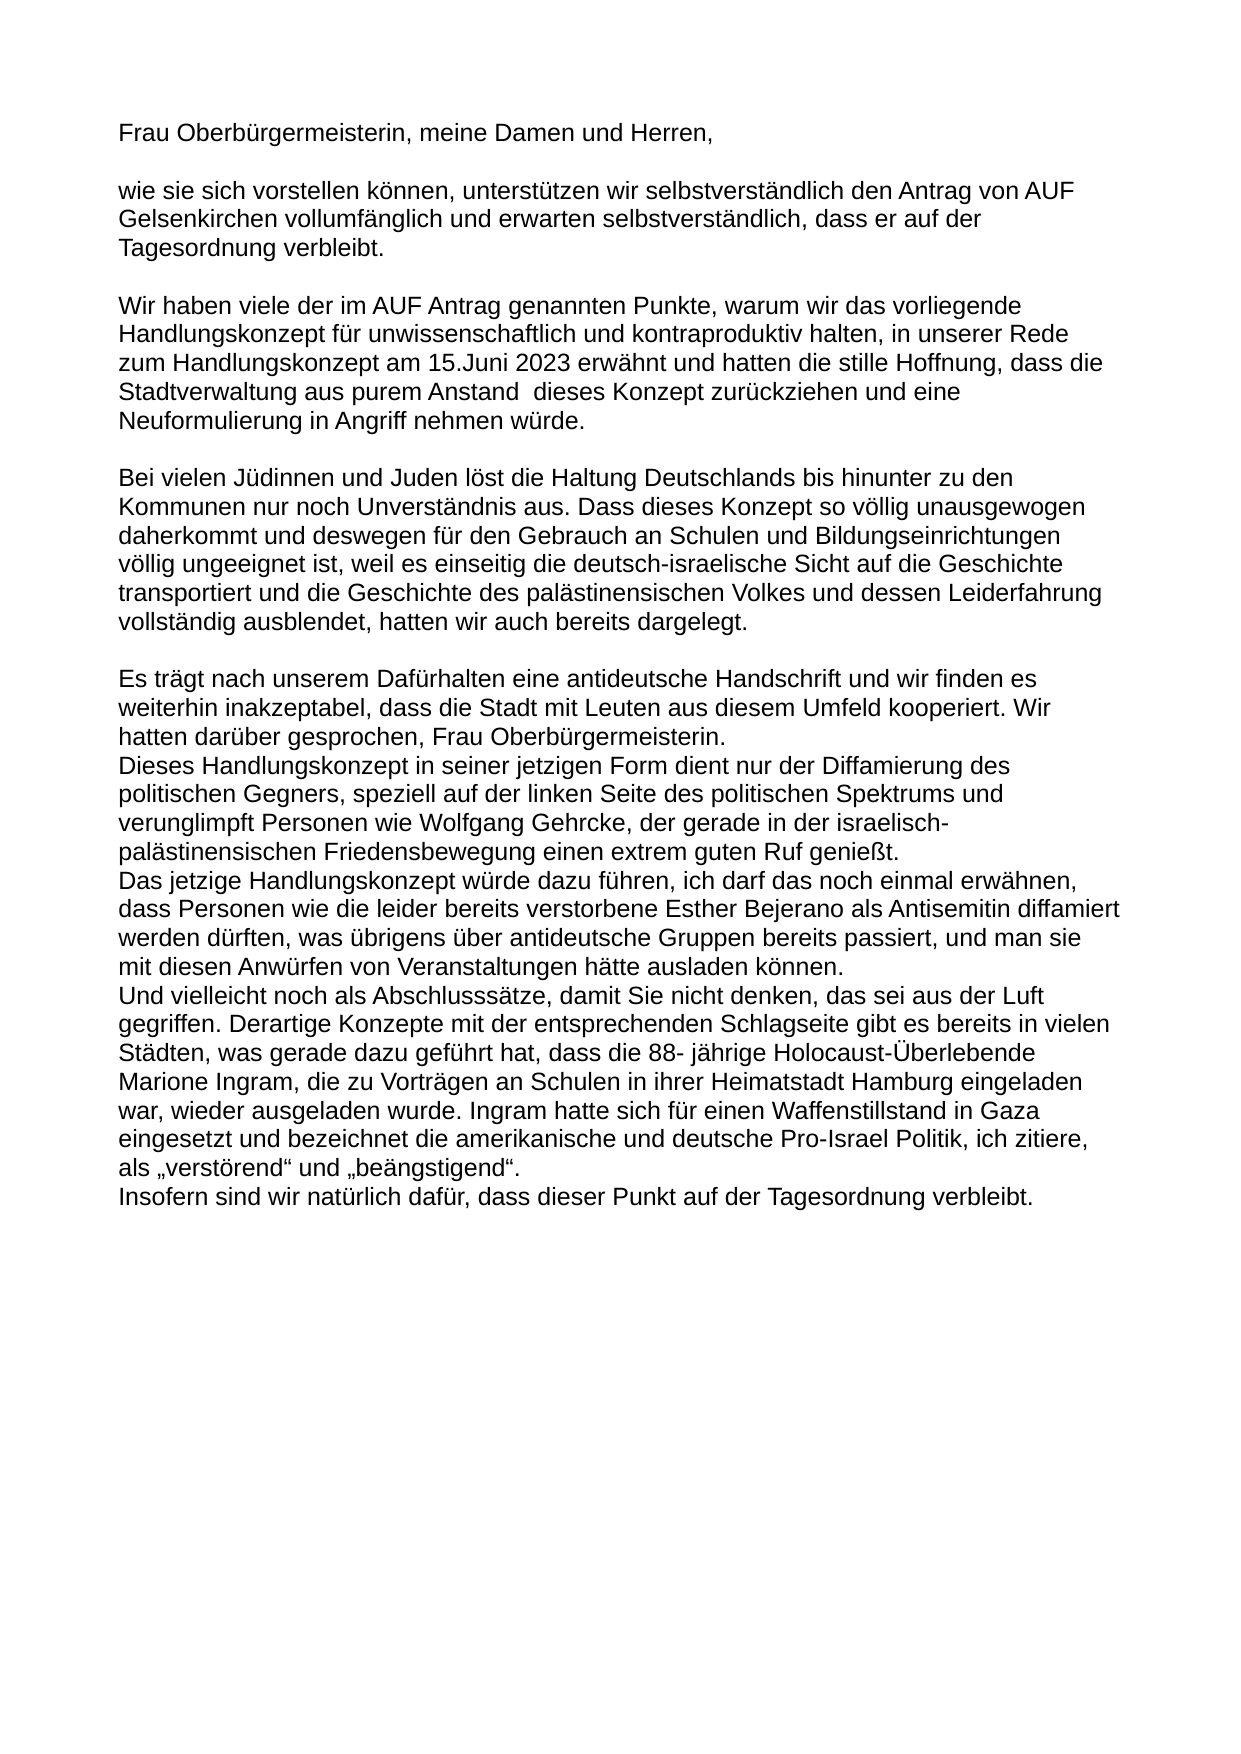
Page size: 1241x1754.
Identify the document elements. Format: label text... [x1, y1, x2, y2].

text Dieses Handlungskonzept in seiner jetzigen Form dient nur der Diffamierung des politischen Gegners, speziell auf der linken Seite des politischen Spektrums und verunglimpft Personen wie Wolfgang Gehrcke, der gerade in der israelisch-palästinensischen Friedensbewegung einen extrem guten Ruf genießt. [118, 751, 1122, 866]
text Das jetzige Handlungskonzept würde dazu führen, ich darf das noch einmal erwähnen, dass Personen wie die leider bereits verstorbene Esther Bejerano als Antisemitin diffamiert werden dürften, was übrigens über antideutsche Gruppen bereits passiert, und man sie mit diesen Anwürfen von Veranstaltungen hätte ausladen können. [118, 866, 1122, 981]
text Und vielleicht noch als Abschlusssätze, damit Sie nicht denken, das sei aus der Luft gegriffen. Derartige Konzepte mit der entsprechenden Schlagseite gibt es bereits in vielen Städten, was gerade dazu geführt hat, dass die 88- jährige Holocaust-Überlebende Marione Ingram, die zu Vorträgen an Schulen in ihrer Heimatstadt Hamburg eingeladen war, wieder ausgeladen wurde. Ingram hatte sich für einen Waffenstillstand in Gaza eingesetzt und bezeichnet die amerikanische und deutsche Pro-Israel Politik, ich zitiere, als „verstörend“ und „beängstigend“. [118, 981, 1122, 1182]
text Bei vielen Jüdinnen und Juden löst die Haltung Deutschlands bis hinunter zu den Kommunen nur noch Unverständnis aus. Dass dieses Konzept so völlig unausgewogen daherkommt und deswegen für den Gebrauch an Schulen und Bildungseinrichtungen völlig ungeeignet ist, weil es einseitig die deutsch-israelische Sicht auf die Geschichte transportiert und die Geschichte des palästinensischen Volkes und dessen Leiderfahrung vollständig ausblendet, hatten wir auch bereits dargelegt. [118, 463, 1122, 636]
text Frau Oberbürgermeisterin, meine Damen und Herren, [118, 118, 1122, 147]
text Wir haben viele der im AUF Antrag genannten Punkte, warum wir das vorliegende Handlungskonzept für unwissenschaftlich und kontraproduktiv halten, in unserer Rede zum Handlungskonzept am 15.Juni 2023 erwähnt und hatten die stille Hoffnung, dass die Stadtverwaltung aus purem Anstand dieses Konzept zurückziehen und eine Neuformulierung in Angriff nehmen würde. [118, 291, 1122, 434]
text Es trägt nach unserem Dafürhalten eine antideutsche Handschrift und wir finden es weiterhin inakzeptabel, dass die Stadt mit Leuten aus diesem Umfeld kooperiert. Wir hatten darüber gesprochen, Frau Oberbürgermeisterin. [118, 664, 1122, 751]
text Insofern sind wir natürlich dafür, dass dieser Punkt auf der Tagesordnung verbleibt. [118, 1182, 1122, 1211]
text wie sie sich vorstellen können, unterstützen wir selbstverständlich den Antrag von AUF Gelsenkirchen vollumfänglich und erwarten selbstverständlich, dass er auf der Tagesordnung verbleibt. [118, 176, 1122, 262]
